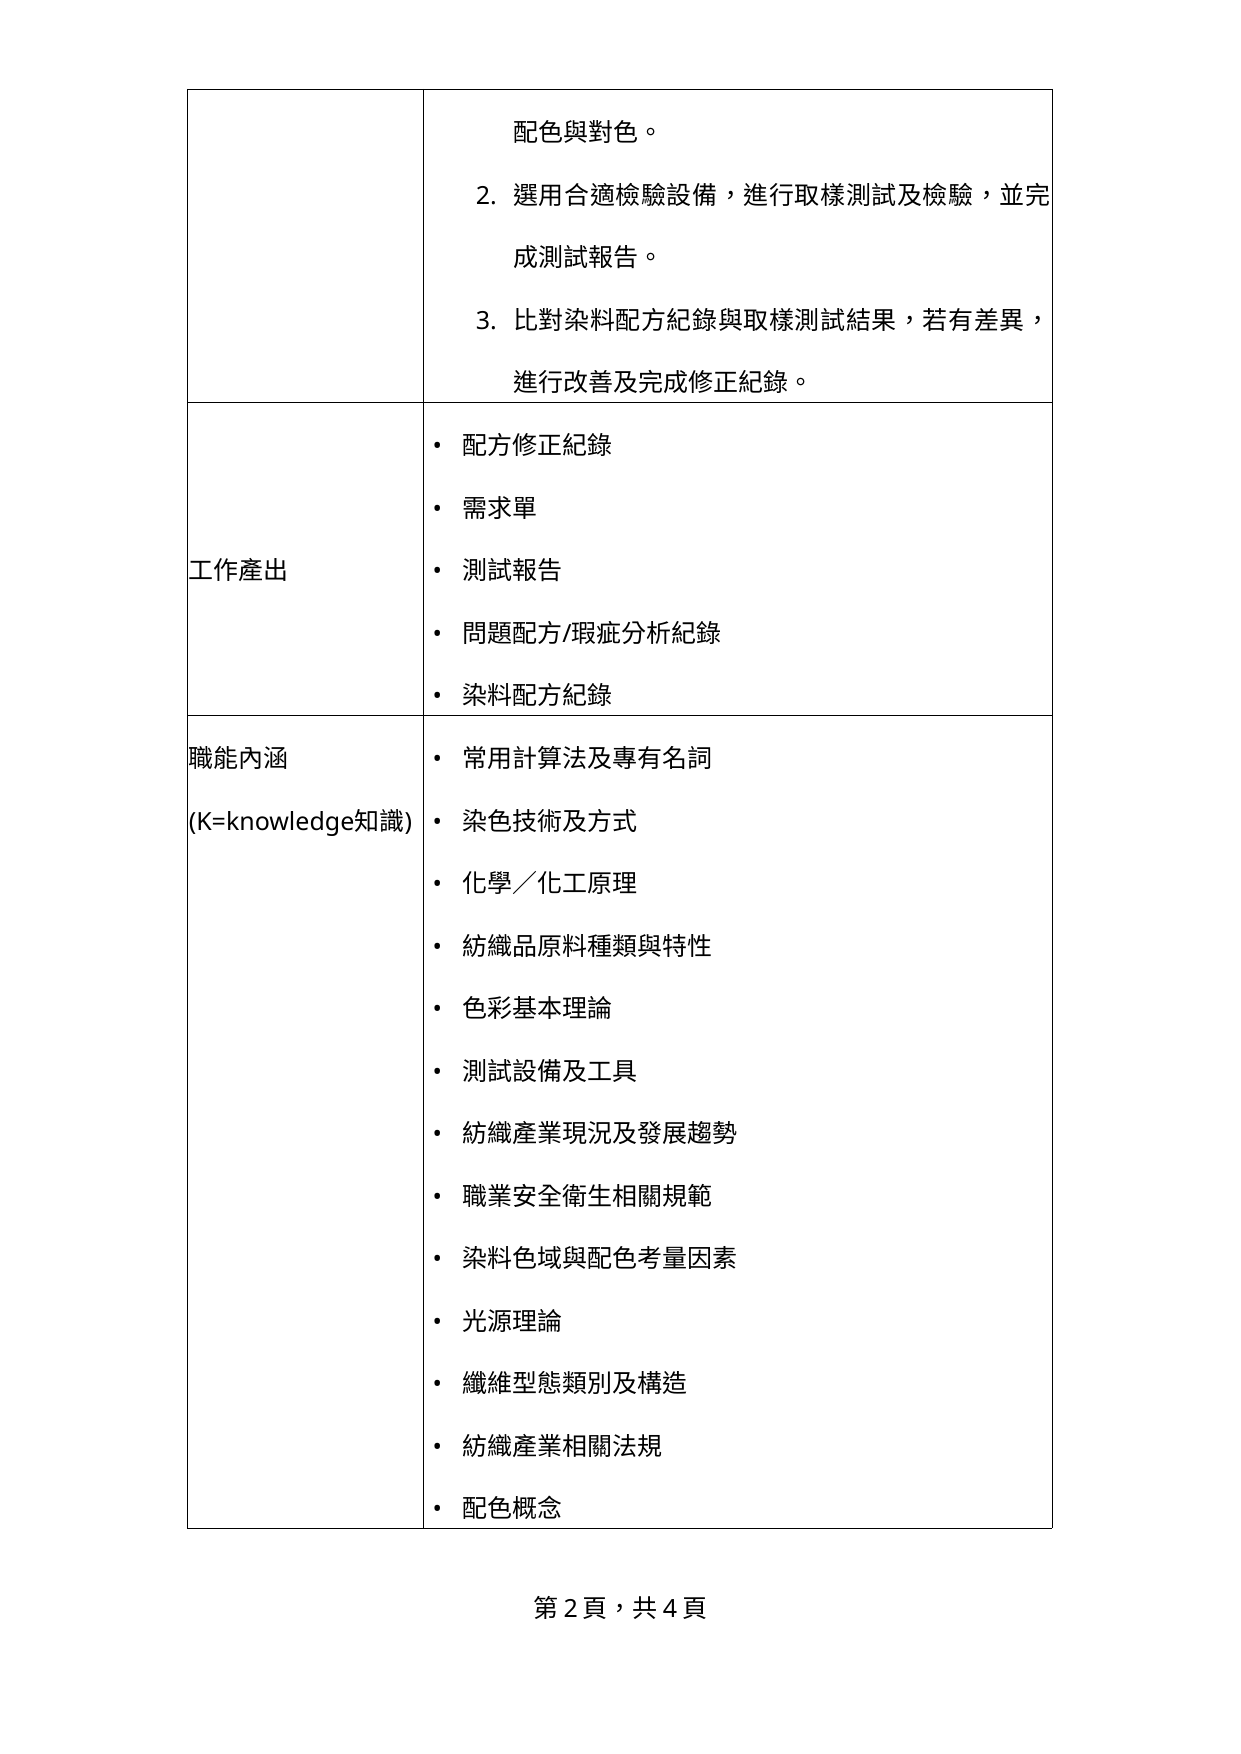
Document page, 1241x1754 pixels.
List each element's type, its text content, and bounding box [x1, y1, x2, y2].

table_cell 職能內涵 (K=knowledge知識) [188, 716, 423, 1528]
table_cell [188, 90, 423, 402]
table_cell 確認染料及藥劑/助劑研發需求 蒐集紡織產業現況及發展趨勢、最新法令規範、最新染料與藥劑/助劑調配技術等資訊，作為後續研發參考。 與組織業務人員或客戶，溝通染料配方需求，並提供符合相關法令規範之提案建議。 依客戶訂單，確認染料與藥劑研發需求。 研發及調配染料與藥劑/助劑 確認化學調配作業前穿著符合職業安全衛生規範之服儀、工作場地安全措施是否完備及作業過程產生具污染性之廢棄物質處理，以符合環保法令標準規定。 依染料研發需求，選用合適纖維材料及配製染料材料，運用化學技術進行染料調配，並完成染料配方紀錄。 配後染料經測試後發現瑕疵，進行配方分析，瞭解問題並改善。 測試及檢驗 依染料研發需求選用合適設備，進行樣品打色、配色與對色。 選用合適檢驗設備，進行取樣測試及檢驗，並完成測試報告。 比對染料配方紀錄與取樣測試結果，若有差異，進行改善及完成修正紀錄。 [424, 90, 1052, 402]
table_cell 常用計算法及專有名詞 染色技術及方式 化學／化工原理 紡織品原料種類與特性 色彩基本理論 測試設備及工具 紡織產業現況及發展趨勢 職業安全衛生相關規範 染料色域與配色考量因素 光源理論 纖維型態類別及構造 紡織產業相關法規 配色概念 化學物質認識 環保法令標準 測試及檢驗方法 [424, 716, 1052, 1528]
table_cell 工作產出 [188, 403, 423, 715]
table_cell 配方修正紀錄 需求單 測試報告 問題配方/瑕疵分析紀錄 染料配方紀錄 [424, 403, 1052, 715]
